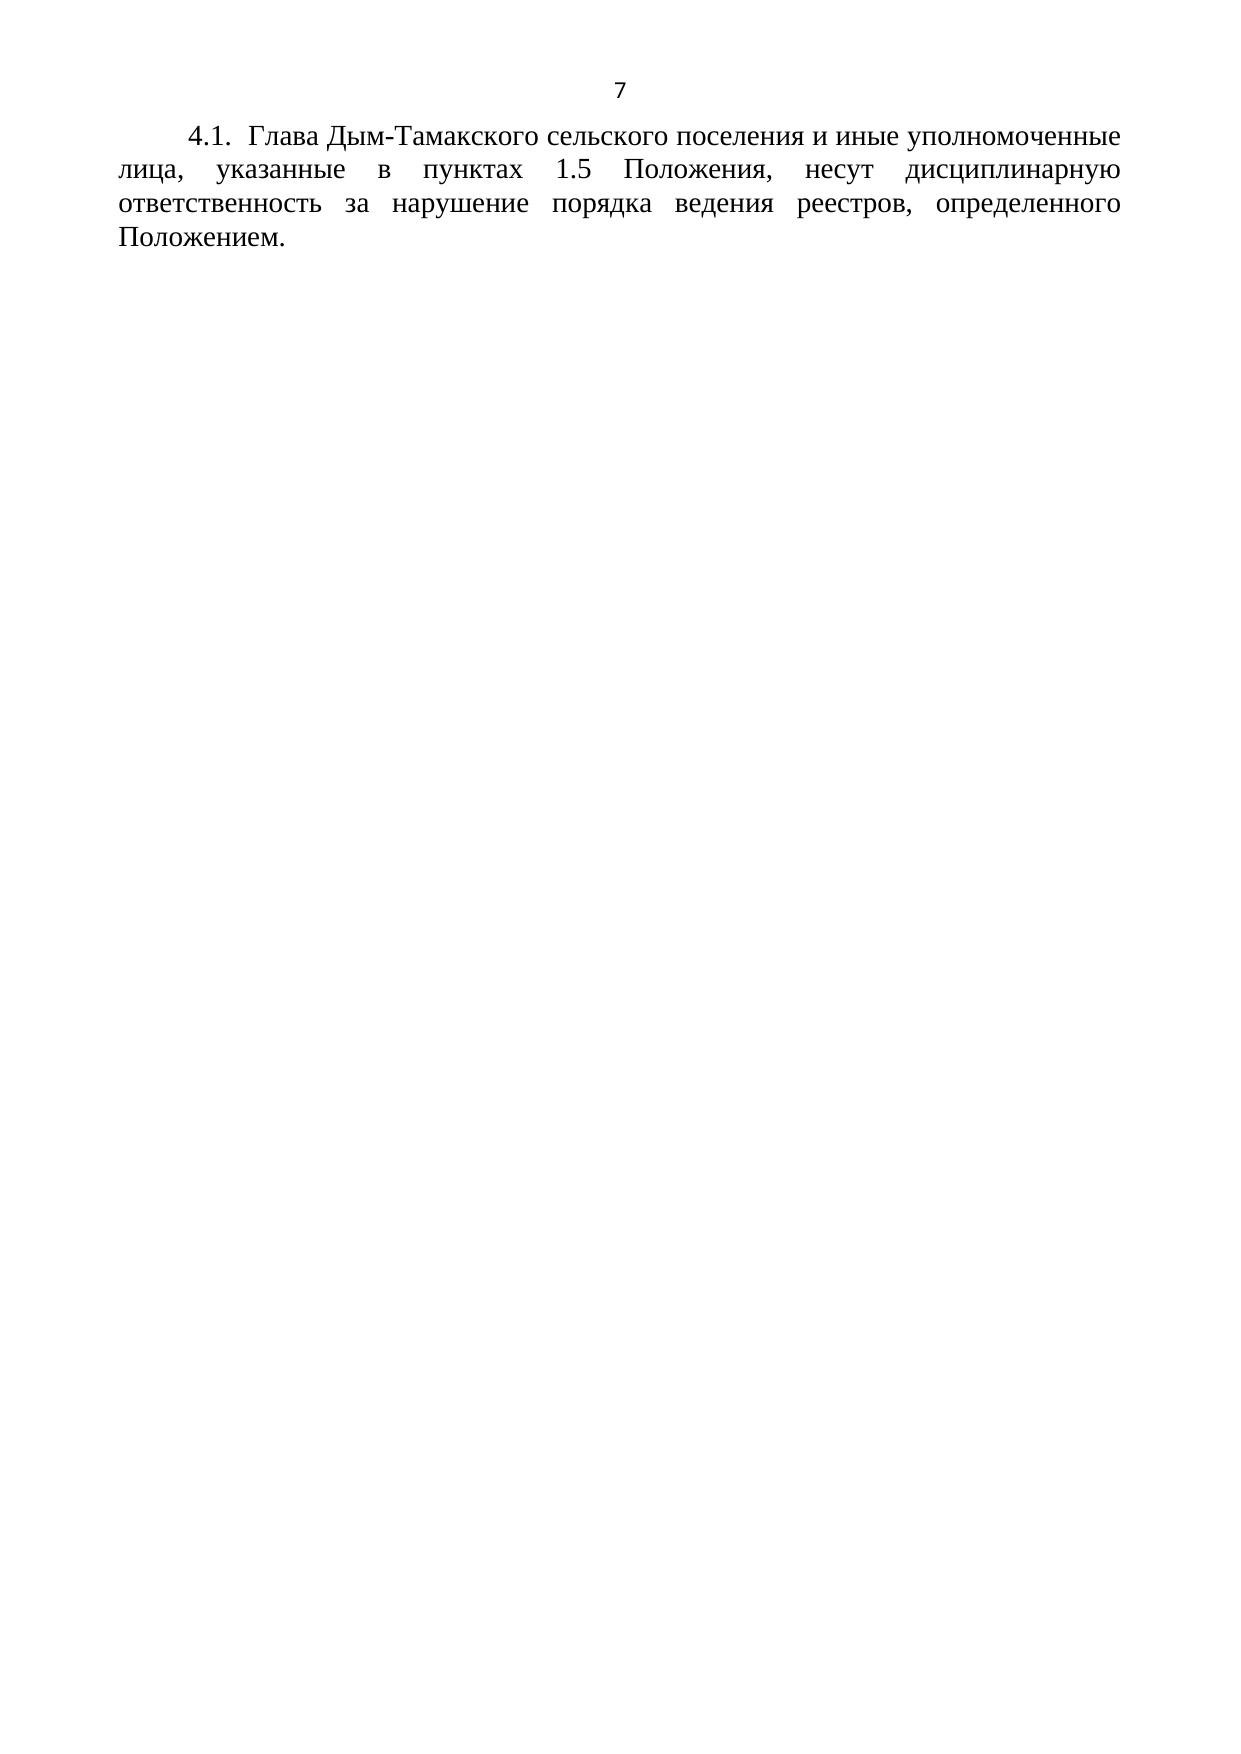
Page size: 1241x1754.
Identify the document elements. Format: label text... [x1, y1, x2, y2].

text 4.1. Глава Дым-Тамакского сельского поселения и иные уполномоченные лица, указанные в пунктах 1.5 Положения, несут дисциплинарную ответственность за нарушение порядка ведения реестров, определенного Положением. [118, 118, 1122, 252]
